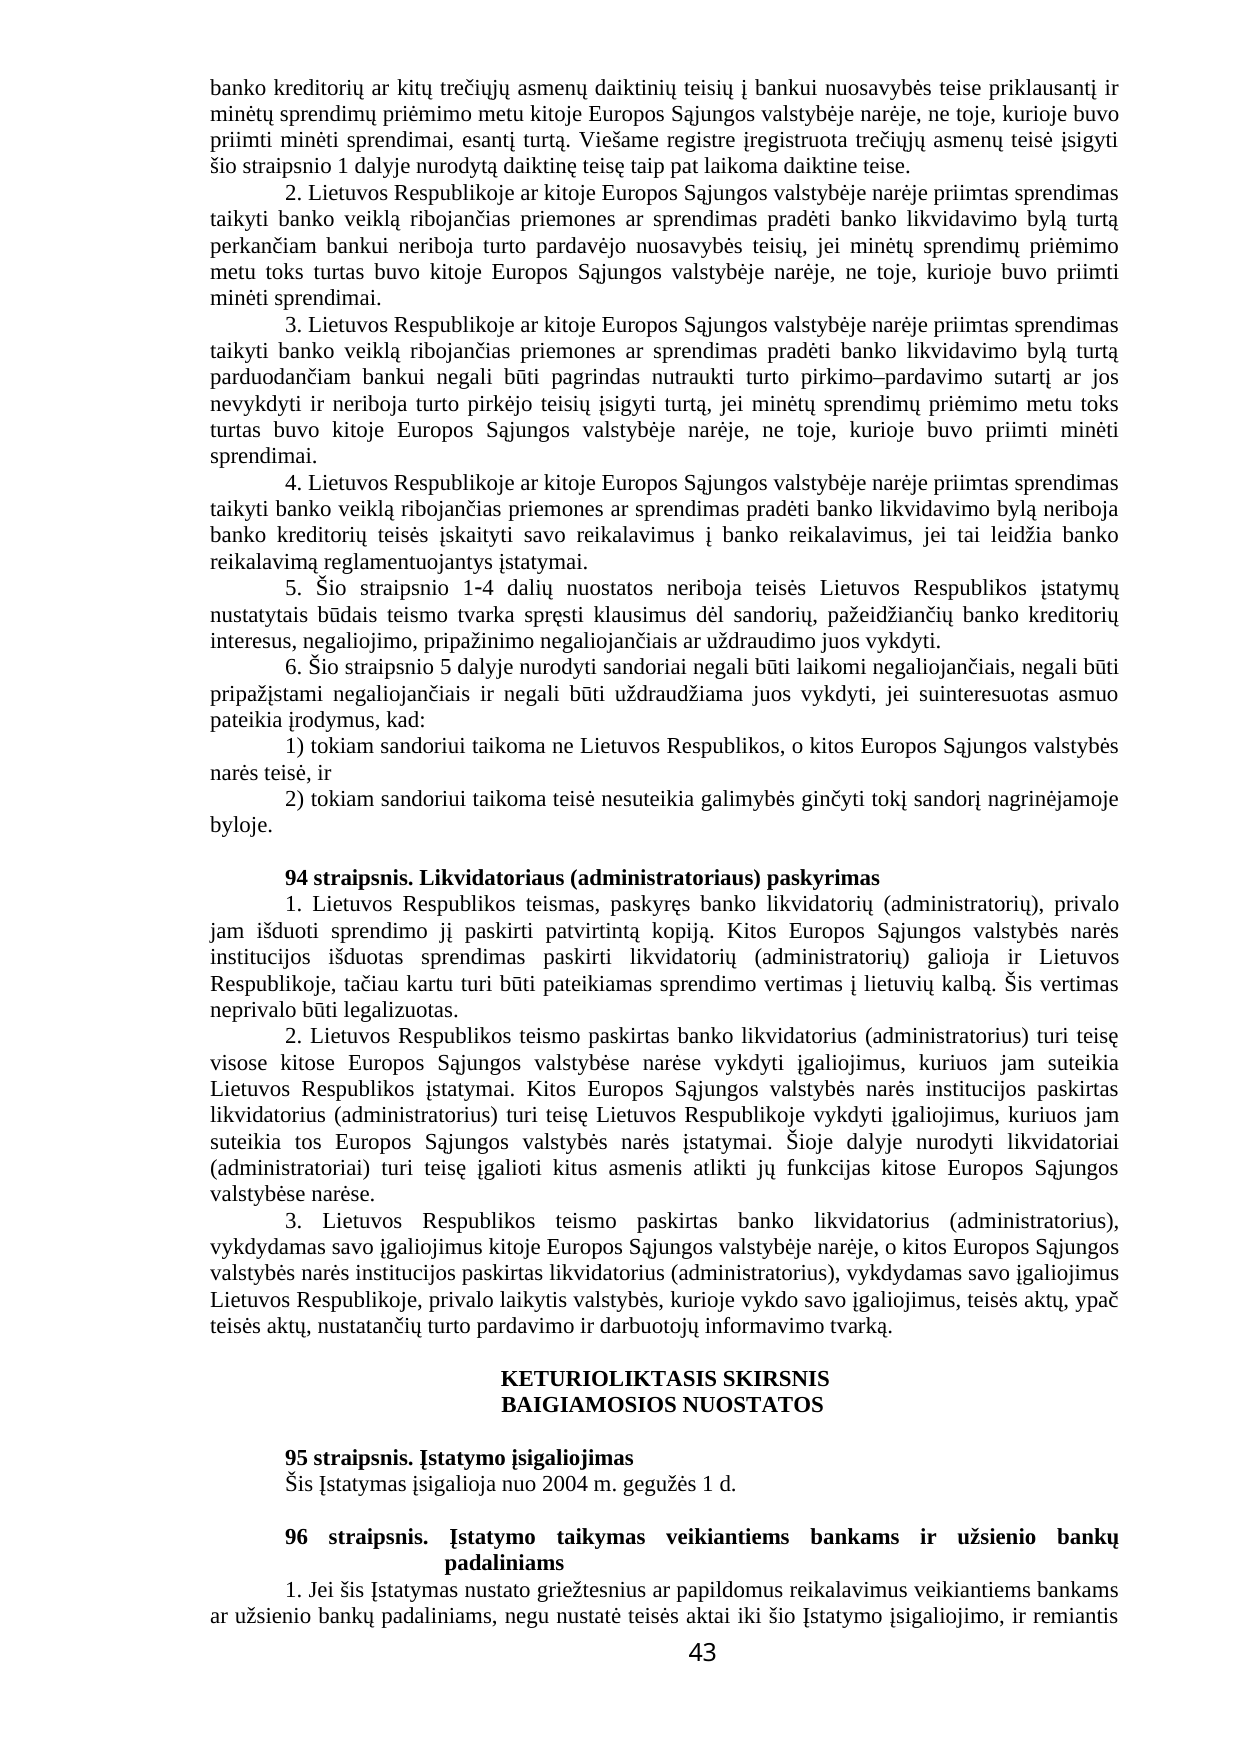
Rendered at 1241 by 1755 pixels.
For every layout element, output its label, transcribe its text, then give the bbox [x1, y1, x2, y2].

text 96 straipsnis. Įstatymo taikymas veikiantiems bankams ir užsienio bankų padaliniams [285, 1523, 1120, 1576]
text banko kreditorių ar kitų trečiųjų asmenų daiktinių teisių į bankui nuosavybės teise priklausantį ir minėtų sprendimų priėmimo metu kitoje Europos Sąjungos valstybėje narėje, ne toje, kurioje buvo priimti minėti sprendimai, esantį turtą. Viešame registre įregistruota trečiųjų asmenų teisė įsigyti šio straipsnio 1 dalyje nurodytą daiktinę teisę taip pat laikoma daiktine teise. [210, 73, 1120, 179]
text 1. Lietuvos Respublikos teismas, paskyręs banko likvidatorių (administratorių), privalo jam išduoti sprendimo jį paskirti patvirtintą kopiją. Kitos Europos Sąjungos valstybės narės institucijos išduotas sprendimas paskirti likvidatorių (administratorių) galioja ir Lietuvos Respublikoje, tačiau kartu turi būti pateikiamas sprendimo vertimas į lietuvių kalbą. Šis vertimas neprivalo būti legalizuotas. [210, 891, 1120, 1022]
text 2. Lietuvos Respublikoje ar kitoje Europos Sąjungos valstybėje narėje priimtas sprendimas taikyti banko veiklą ribojančias priemones ar sprendimas pradėti banko likvidavimo bylą turtą perkančiam bankui neriboja turto pardavėjo nuosavybės teisių, jei minėtų sprendimų priėmimo metu toks turtas buvo kitoje Europos Sąjungos valstybėje narėje, ne toje, kurioje buvo priimti minėti sprendimai. [210, 179, 1120, 311]
text KETURIOLIKTASIS SKIRSNIS [210, 1365, 1120, 1391]
text 2. Lietuvos Respublikos teismo paskirtas banko likvidatorius (administratorius) turi teisę visose kitose Europos Sąjungos valstybėse narėse vykdyti įgaliojimus, kuriuos jam suteikia Lietuvos Respublikos įstatymai. Kitos Europos Sąjungos valstybės narės institucijos paskirtas likvidatorius (administratorius) turi teisę Lietuvos Respublikoje vykdyti įgaliojimus, kuriuos jam suteikia tos Europos Sąjungos valstybės narės įstatymai. Šioje dalyje nurodyti likvidatoriai (administratoriai) turi teisę įgalioti kitus asmenis atlikti jų funkcijas kitose Europos Sąjungos valstybėse narėse. [210, 1022, 1120, 1207]
text 2) tokiam sandoriui taikoma teisė nesuteikia galimybės ginčyti tokį sandorį nagrinėjamoje byloje. [210, 785, 1120, 838]
text 94 straipsnis. Likvidatoriaus (administratoriaus) paskyrimas [210, 864, 1120, 891]
text 1) tokiam sandoriui taikoma ne Lietuvos Respublikos, o kitos Europos Sąjungos valstybės narės teisė, ir [210, 732, 1120, 785]
text 5. Šio straipsnio 14 dalių nuostatos neriboja teisės Lietuvos Respublikos įstatymų nustatytais būdais teismo tvarka spręsti klausimus dėl sandorių, pažeidžiančių banko kreditorių interesus, negaliojimo, pripažinimo negaliojančiais ar uždraudimo juos vykdyti. [210, 574, 1120, 653]
text BAIGIAMOSIOS NUOSTATOS [210, 1391, 1120, 1418]
text 3. Lietuvos Respublikos teismo paskirtas banko likvidatorius (administratorius), vykdydamas savo įgaliojimus kitoje Europos Sąjungos valstybėje narėje, o kitos Europos Sąjungos valstybės narės institucijos paskirtas likvidatorius (administratorius), vykdydamas savo įgaliojimus Lietuvos Respublikoje, privalo laikytis valstybės, kurioje vykdo savo įgaliojimus, teisės aktų, ypač teisės aktų, nustatančių turto pardavimo ir darbuotojų informavimo tvarką. [210, 1207, 1120, 1338]
text 6. Šio straipsnio 5 dalyje nurodyti sandoriai negali būti laikomi negaliojančiais, negali būti pripažįstami negaliojančiais ir negali būti uždraudžiama juos vykdyti, jei suinteresuotas asmuo pateikia įrodymus, kad: [210, 653, 1120, 732]
text 95 straipsnis. Įstatymo įsigaliojimas [210, 1444, 1120, 1470]
text 3. Lietuvos Respublikoje ar kitoje Europos Sąjungos valstybėje narėje priimtas sprendimas taikyti banko veiklą ribojančias priemones ar sprendimas pradėti banko likvidavimo bylą turtą parduodančiam bankui negali būti pagrindas nutraukti turto pirkimo–pardavimo sutartį ar jos nevykdyti ir neriboja turto pirkėjo teisių įsigyti turtą, jei minėtų sprendimų priėmimo metu toks turtas buvo kitoje Europos Sąjungos valstybėje narėje, ne toje, kurioje buvo priimti minėti sprendimai. [210, 311, 1120, 469]
text 1. Jei šis Įstatymas nustato griežtesnius ar papildomus reikalavimus veikiantiems bankams ar užsienio bankų padaliniams, negu nustatė teisės aktai iki šio Įstatymo įsigaliojimo, ir remiantis [210, 1576, 1120, 1628]
text 4. Lietuvos Respublikoje ar kitoje Europos Sąjungos valstybėje narėje priimtas sprendimas taikyti banko veiklą ribojančias priemones ar sprendimas pradėti banko likvidavimo bylą neriboja banko kreditorių teisės įskaityti savo reikalavimus į banko reikalavimus, jei tai leidžia banko reikalavimą reglamentuojantys įstatymai. [210, 469, 1120, 574]
text Šis Įstatymas įsigalioja nuo 2004 m. gegužės 1 d. [210, 1470, 1120, 1497]
